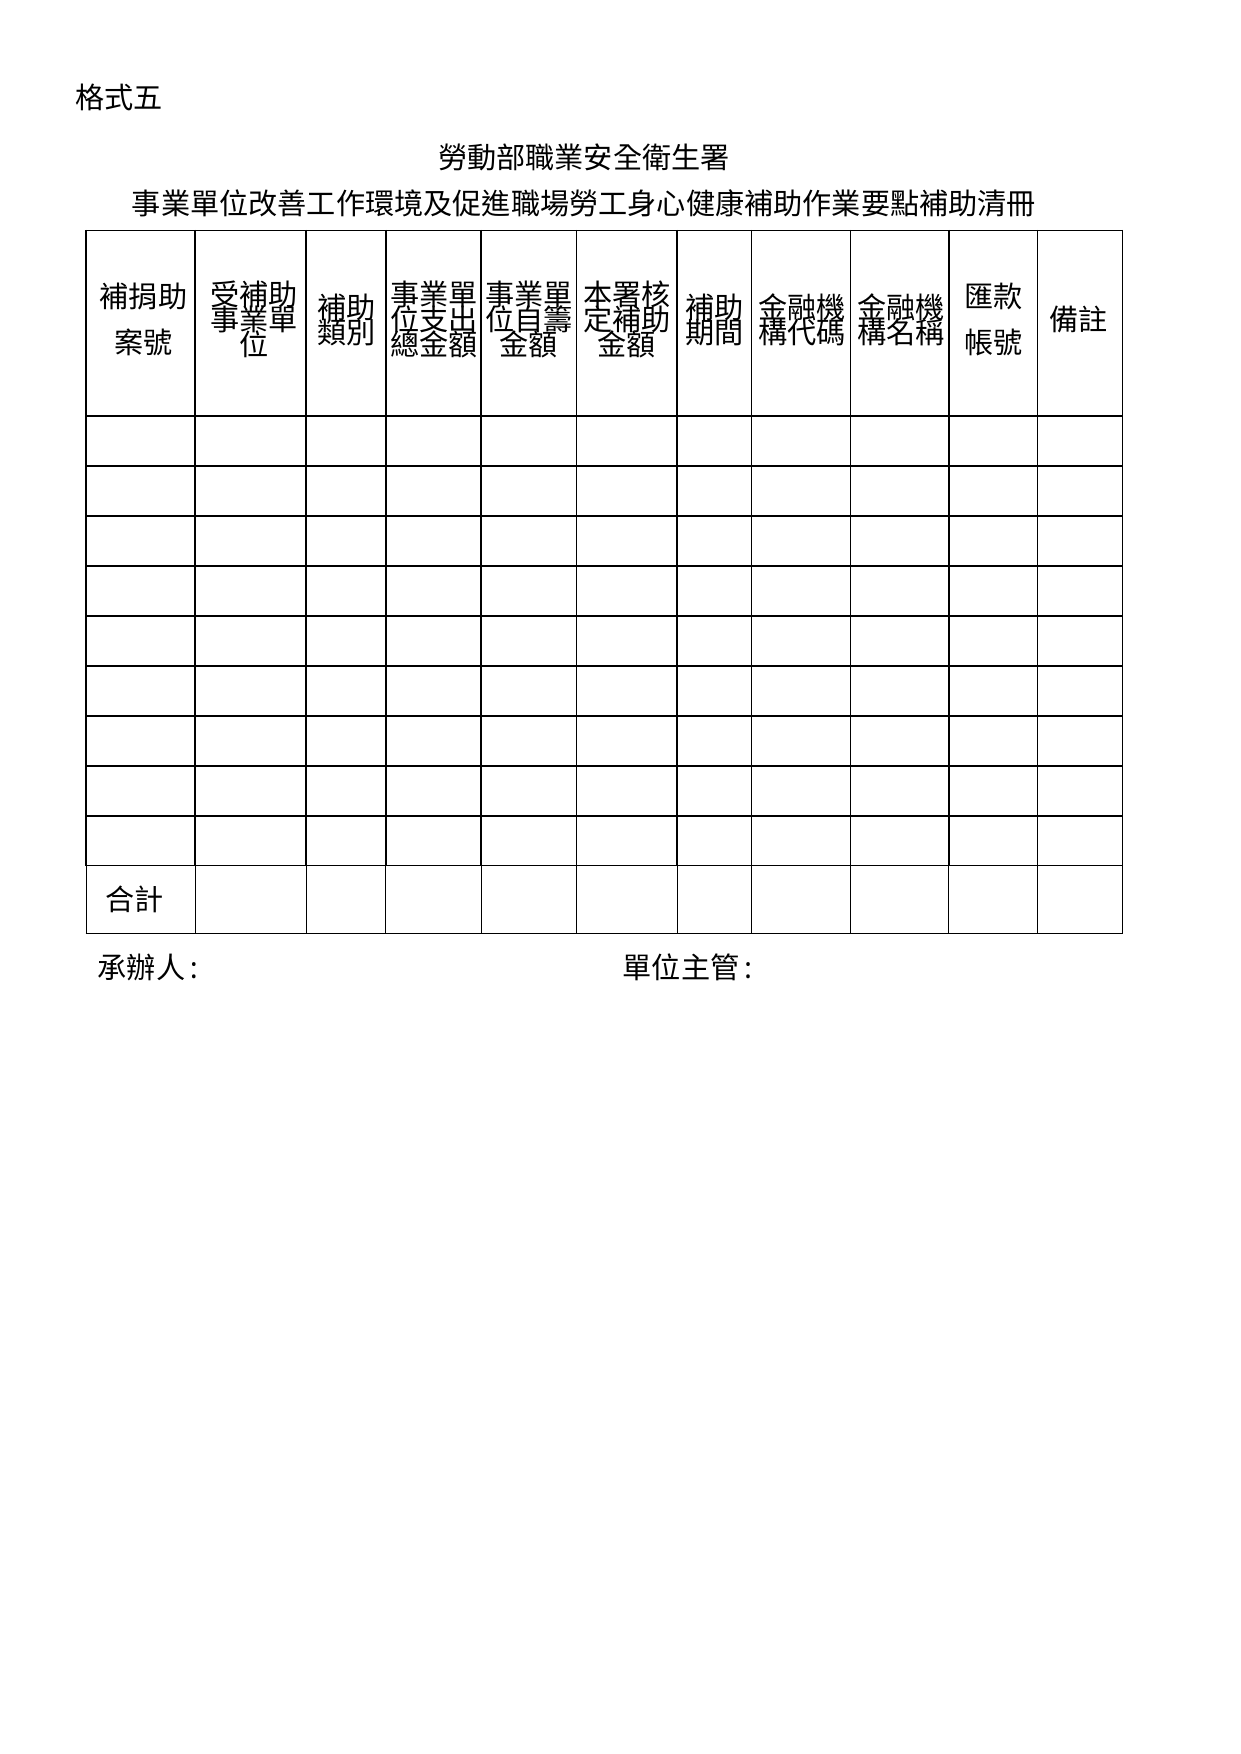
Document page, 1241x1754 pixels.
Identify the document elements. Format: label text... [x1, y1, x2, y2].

table_cell [387, 717, 480, 765]
table_cell [386, 866, 481, 933]
table_cell [307, 567, 385, 615]
table_cell [482, 767, 576, 815]
table_cell [851, 567, 948, 615]
table_cell [678, 767, 751, 815]
table_header 事業單位支出總金額 [387, 231, 480, 415]
table_cell [851, 817, 948, 865]
table_cell [482, 817, 576, 865]
table_cell [577, 866, 677, 933]
table_cell [950, 617, 1037, 665]
table_cell [950, 767, 1037, 815]
text 格式五 [75, 75, 1092, 117]
table_cell [482, 617, 576, 665]
table_cell [752, 767, 850, 815]
table_cell [1123, 565, 1128, 615]
table_cell [851, 667, 948, 715]
table_header 匯款 帳號 [950, 231, 1037, 415]
table_header 補助類別 [307, 231, 385, 415]
table_cell [87, 667, 194, 715]
table_cell [1038, 567, 1122, 615]
table_cell [752, 567, 850, 615]
table_header 補助期間 [678, 231, 751, 415]
table_cell [752, 866, 850, 933]
table_cell [87, 717, 194, 765]
table_cell [482, 467, 576, 515]
table_header 備註 [1038, 231, 1122, 415]
table_cell [851, 517, 948, 565]
table_cell [196, 817, 305, 865]
table_cell [482, 567, 576, 615]
table_header 本署核定補助金額 [577, 231, 676, 415]
table_cell [196, 567, 305, 615]
table_cell [577, 417, 676, 465]
table_cell [87, 767, 194, 815]
table_cell [678, 567, 751, 615]
table_cell [307, 817, 385, 865]
table_cell [678, 517, 751, 565]
table_header 受補助事業單位 [196, 231, 305, 415]
table_cell [196, 617, 305, 665]
table_cell [950, 717, 1037, 765]
table_header 金融機構代碼 [752, 231, 850, 415]
table_cell [851, 617, 948, 665]
table_cell [851, 767, 948, 815]
table_cell [678, 467, 751, 515]
table_cell [307, 767, 385, 815]
table_header 補捐助 案號 [87, 231, 194, 415]
table_cell [851, 866, 948, 933]
table_cell [387, 417, 480, 465]
table_cell [482, 417, 576, 465]
table_cell [1123, 815, 1128, 865]
table_cell [307, 517, 385, 565]
table_cell [387, 567, 480, 615]
table_cell [678, 667, 751, 715]
table_cell [1038, 817, 1122, 865]
table_cell [950, 467, 1037, 515]
table_cell [1123, 665, 1128, 715]
table_cell [950, 417, 1037, 465]
table_cell [1123, 615, 1128, 665]
table_cell 合計 [87, 866, 195, 933]
table_cell [196, 417, 305, 465]
table_header 事業單位自籌金額 [482, 231, 576, 415]
table_cell [387, 767, 480, 815]
table_cell [387, 667, 480, 715]
table_cell [577, 817, 676, 865]
table_cell [752, 417, 850, 465]
table_cell [196, 517, 305, 565]
table_cell [482, 866, 576, 933]
table_cell [87, 617, 194, 665]
table_cell [307, 667, 385, 715]
table_cell [752, 517, 850, 565]
table_cell [752, 617, 850, 665]
table_cell [752, 717, 850, 765]
table_cell [387, 467, 480, 515]
table_cell [1123, 515, 1128, 565]
text 事業單位改善工作環境及促進職場勞工身心健康補助作業要點補助清冊 [75, 194, 1092, 219]
table_cell [482, 717, 576, 765]
table_cell [678, 866, 751, 933]
table_cell [752, 667, 850, 715]
table_cell [577, 767, 676, 815]
text 勞動部職業安全衛生署 [75, 148, 1092, 173]
table_cell [387, 617, 480, 665]
table_cell [577, 617, 676, 665]
table_cell [851, 467, 948, 515]
table_cell [950, 567, 1037, 615]
table_cell [678, 817, 751, 865]
table_cell [752, 817, 850, 865]
table_cell [196, 467, 305, 515]
table_cell [87, 467, 194, 515]
table_cell [1038, 467, 1122, 515]
table_cell [307, 717, 385, 765]
table_cell [1123, 715, 1128, 765]
table_cell [950, 517, 1037, 565]
table_cell [1038, 517, 1122, 565]
table_cell [1038, 717, 1122, 765]
table_header 金融機構名稱 [851, 231, 948, 415]
table_header [1123, 230, 1128, 415]
table_cell [1038, 417, 1122, 465]
table_cell [1038, 617, 1122, 665]
table_cell [196, 767, 305, 815]
table_cell [387, 517, 480, 565]
table_cell [577, 567, 676, 615]
table_cell [482, 517, 576, 565]
table_cell [1038, 866, 1122, 933]
table_cell [577, 467, 676, 515]
table_cell [577, 517, 676, 565]
table_cell [678, 717, 751, 765]
table_cell [87, 817, 194, 865]
table_cell [87, 567, 194, 615]
table_cell [307, 467, 385, 515]
table_cell [307, 866, 385, 933]
table_cell [577, 667, 676, 715]
table_cell [949, 866, 1037, 933]
table_cell [196, 667, 305, 715]
table_cell [1123, 765, 1128, 815]
table_cell [1038, 767, 1122, 815]
table_cell [196, 717, 305, 765]
table_cell [950, 817, 1037, 865]
table_cell [307, 617, 385, 665]
table_cell [87, 417, 194, 465]
table_cell [387, 817, 480, 865]
table_cell [1123, 465, 1128, 515]
table_cell [752, 467, 850, 515]
table_cell [1123, 415, 1128, 465]
table_cell [307, 417, 385, 465]
table_cell [577, 717, 676, 765]
table_cell [87, 517, 194, 565]
table_cell [482, 667, 576, 715]
table_cell [196, 866, 306, 933]
table_cell [1038, 667, 1122, 715]
table_cell [851, 417, 948, 465]
table_cell [678, 617, 751, 665]
table_cell [950, 667, 1037, 715]
table_cell [678, 417, 751, 465]
table_cell 承辦人: 單位主管: [86, 933, 1128, 1001]
table_cell [851, 717, 948, 765]
table_cell [1123, 865, 1128, 933]
